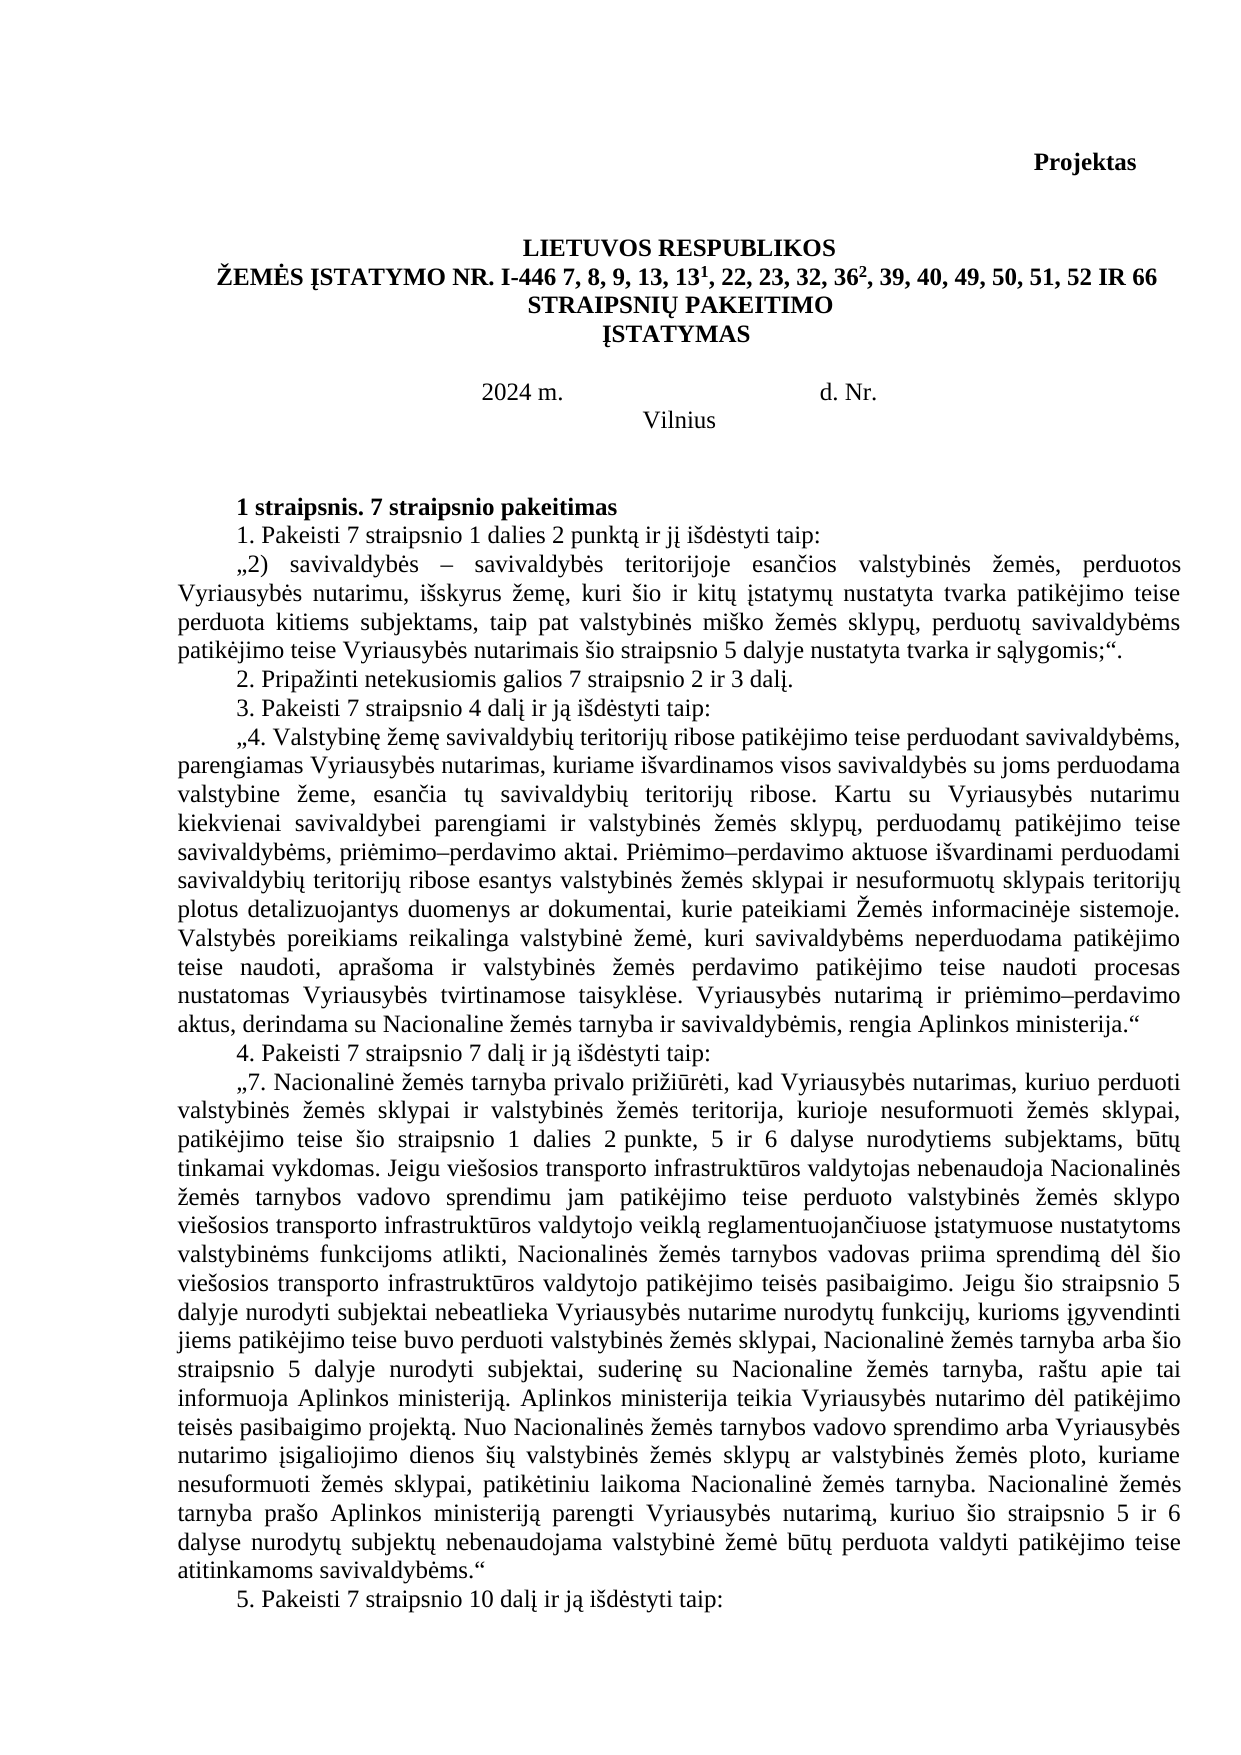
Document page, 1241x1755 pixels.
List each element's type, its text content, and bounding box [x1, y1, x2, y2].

text Projektas [177, 147, 1211, 176]
text 4. Pakeisti 7 straipsnio 7 dalį ir ją išdėstyti taip: [177, 1038, 1181, 1067]
text 3. Pakeisti 7 straipsnio 4 dalį ir ją išdėstyti taip: [177, 693, 1181, 722]
text Vilnius [177, 406, 1181, 434]
text LIETUVOS RESPUBLIKOS [177, 233, 1181, 262]
text „7. Nacionalinė žemės tarnyba privalo prižiūrėti, kad Vyriausybės nutarimas, kuriuo perduoti valstybinės žemės sklypai ir valstybinės žemės teritorija, kurioje nesuformuoti žemės sklypai, patikėjimo teise šio straipsnio 1 dalies 2 punkte, 5 ir 6 dalyse nurodytiems subjektams, būtų tinkamai vykdomas. Jeigu viešosios transporto infrastruktūros valdytojas nebenaudoja Nacionalinės žemės tarnybos vadovo sprendimu jam patikėjimo teise perduoto valstybinės žemės sklypo viešosios transporto infrastruktūros valdytojo veiklą reglamentuojančiuose įstatymuose nustatytoms valstybinėms funkcijoms atlikti, Nacionalinės žemės tarnybos vadovas priima sprendimą dėl šio viešosios transporto infrastruktūros valdytojo patikėjimo teisės pasibaigimo. Jeigu šio straipsnio 5 dalyje nurodyti subjektai nebeatlieka Vyriausybės nutarime nurodytų funkcijų, kurioms įgyvendinti jiems patikėjimo teise buvo perduoti valstybinės žemės sklypai, Nacionalinė žemės tarnyba arba šio straipsnio 5 dalyje nurodyti subjektai, suderinę su Nacionaline žemės tarnyba, raštu apie tai informuoja Aplinkos ministeriją. Aplinkos ministerija teikia Vyriausybės nutarimo dėl patikėjimo teisės pasibaigimo projektą. Nuo Nacionalinės žemės tarnybos vadovo sprendimo arba Vyriausybės nutarimo įsigaliojimo dienos šių valstybinės žemės sklypų ar valstybinės žemės ploto, kuriame nesuformuoti žemės sklypai, patikėtiniu laikoma Nacionalinė žemės tarnyba. Nacionalinė žemės tarnyba prašo Aplinkos ministeriją parengti Vyriausybės nutarimą, kuriuo šio straipsnio 5 ir 6 dalyse nurodytų subjektų nebenaudojama valstybinė žemė būtų perduota valdyti patikėjimo teise atitinkamoms savivaldybėms.“ [177, 1067, 1181, 1584]
text 2024 m. d. Nr. [177, 377, 1181, 406]
text 2. Pripažinti netekusiomis galios 7 straipsnio 2 ir 3 dalį. [177, 664, 1181, 693]
text „4. Valstybinę žemę savivaldybių teritorijų ribose patikėjimo teise perduodant savivaldybėms, parengiamas Vyriausybės nutarimas, kuriame išvardinamos visos savivaldybės su joms perduodama valstybine žeme, esančia tų savivaldybių teritorijų ribose. Kartu su Vyriausybės nutarimu kiekvienai savivaldybei parengiami ir valstybinės žemės sklypų, perduodamų patikėjimo teise savivaldybėms, priėmimo–perdavimo aktai. Priėmimo–perdavimo aktuose išvardinami perduodami savivaldybių teritorijų ribose esantys valstybinės žemės sklypai ir nesuformuotų sklypais teritorijų plotus detalizuojantys duomenys ar dokumentai, kurie pateikiami Žemės informacinėje sistemoje. Valstybės poreikiams reikalinga valstybinė žemė, kuri savivaldybėms neperduodama patikėjimo teise naudoti, aprašoma ir valstybinės žemės perdavimo patikėjimo teise naudoti procesas nustatomas Vyriausybės tvirtinamose taisyklėse. Vyriausybės nutarimą ir priėmimo–perdavimo aktus, derindama su Nacionaline žemės tarnyba ir savivaldybėmis, rengia Aplinkos ministerija.“ [177, 722, 1181, 1038]
text „2) savivaldybės – savivaldybės teritorijoje esančios valstybinės žemės, perduotos Vyriausybės nutarimu, išskyrus žemę, kuri šio ir kitų įstatymų nustatyta tvarka patikėjimo teise perduota kitiems subjektams, taip pat valstybinės miško žemės sklypų, perduotų savivaldybėms patikėjimo teise Vyriausybės nutarimais šio straipsnio 5 dalyje nustatyta tvarka ir sąlygomis;“. [177, 549, 1181, 664]
text 5. Pakeisti 7 straipsnio 10 dalį ir ją išdėstyti taip: [177, 1584, 1181, 1613]
text ĮSTATYMAS [177, 319, 1181, 348]
text ŽEMĖS ĮSTATYMO NR. I-446 7, 8, 9, 13, 131, 22, 23, 32, 362, 39, 40, 49, 50, 51, 52 IR 66 STRAIPSNIŲ PAKEITIMO [177, 262, 1196, 319]
text 1 straipsnis. 7 straipsnio pakeitimas [177, 492, 1181, 521]
text 1. Pakeisti 7 straipsnio 1 dalies 2 punktą ir jį išdėstyti taip: [177, 521, 1181, 549]
